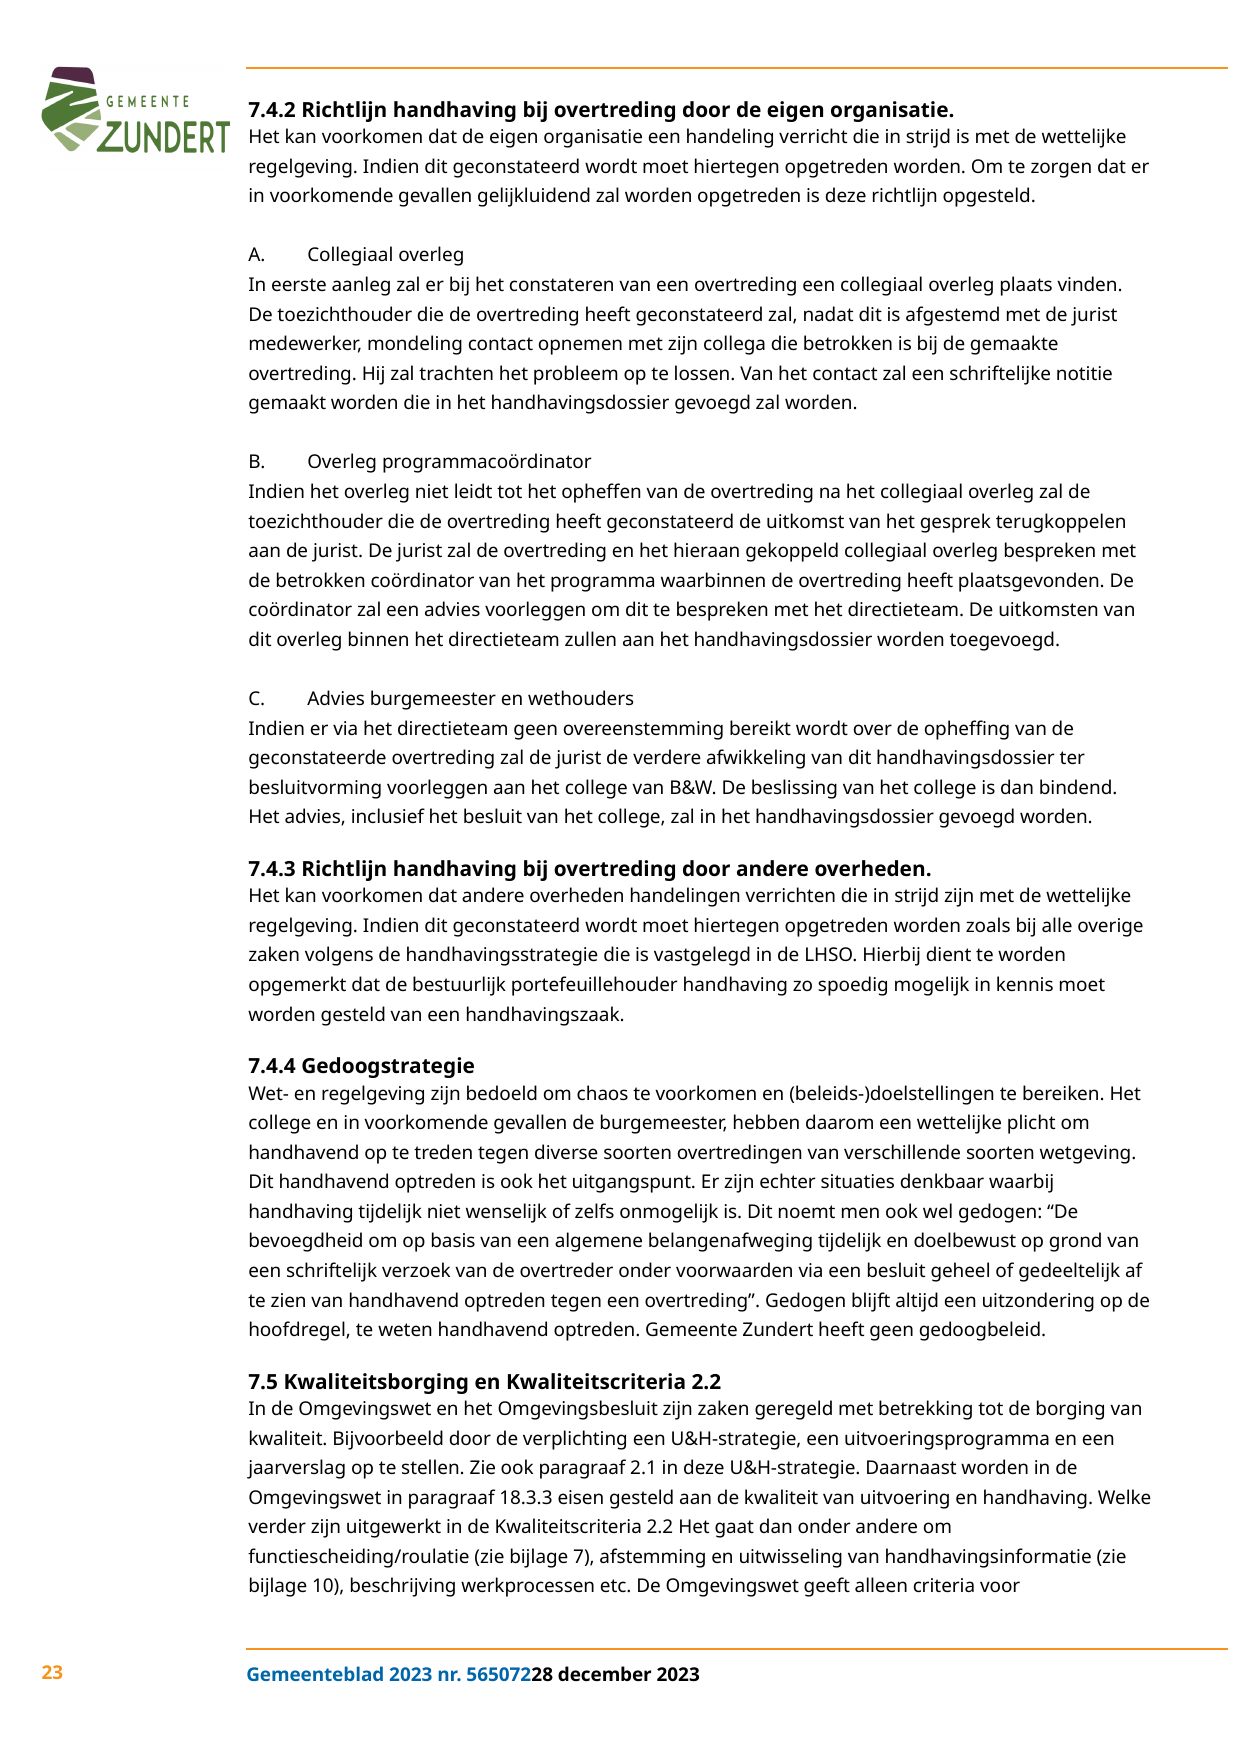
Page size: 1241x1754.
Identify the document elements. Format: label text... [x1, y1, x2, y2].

list Overleg programmacoördinator [248, 449, 1152, 474]
text 7.5 Kwaliteitsborging en Kwaliteitscriteria 2.2 [248, 1367, 1152, 1395]
text 7.4.4 Gedoogstrategie [248, 1051, 1152, 1080]
text Wet- en regelgeving zijn bedoeld om chaos te voorkomen en (beleids-)doelstellingen te bereiken. Het college en in voorkomende gevallen de burgemeester, hebben daarom een wettelijke plicht om handhavend op te treden tegen diverse soorten overtredingen van verschillende soorten wetgeving. Dit handhavend optreden is ook het uitgangspunt. Er zijn echter situaties denkbaar waarbij handhaving tijdelijk niet wenselijk of zelfs onmogelijk is. Dit noemt men ook wel gedogen: “De bevoegdheid om op basis van een algemene belangenafweging tijdelijk en doelbewust op grond van een schriftelijk verzoek van de overtreder onder voorwaarden via een besluit geheel of gedeeltelijk af te zien van handhavend optreden tegen een overtreding”. Gedogen blijft altijd een uitzondering op de hoofdregel, te weten handhavend optreden. Gemeente Zundert heeft geen gedoogbeleid. [248, 1080, 1152, 1342]
list Advies burgemeester en wethouders [248, 685, 1152, 711]
text Het kan voorkomen dat andere overheden handelingen verrichten die in strijd zijn met de wettelijke regelgeving. Indien dit geconstateerd wordt moet hiertegen opgetreden worden zoals bij alle overige zaken volgens de handhavingsstrategie die is vastgelegd in de LHSO. Hierbij dient te worden opgemerkt dat de bestuurlijk portefeuillehouder handhaving zo spoedig mogelijk in kennis moet worden gesteld van een handhavingszaak. [248, 882, 1152, 1027]
text In de Omgevingswet en het Omgevingsbesluit zijn zaken geregeld met betrekking tot de borging van kwaliteit. Bijvoorbeeld door de verplichting een U&H-strategie, een uitvoeringsprogramma en een jaarverslag op te stellen. Zie ook paragraaf 2.1 in deze U&H-strategie. Daarnaast worden in de Omgevingswet in paragraaf 18.3.3 eisen gesteld aan de kwaliteit van uitvoering en handhaving. Welke verder zijn uitgewerkt in de Kwaliteitscriteria 2.2 Het gaat dan onder andere om functiescheiding/roulatie (zie bijlage 7), afstemming en uitwisseling van handhavingsinformatie (zie bijlage 10), beschrijving werkprocessen etc. De Omgevingswet geeft alleen criteria voor [248, 1395, 1152, 1598]
picture [41, 47, 231, 172]
text Indien het overleg niet leidt tot het opheffen van de overtreding na het collegiaal overleg zal de toezichthouder die de overtreding heeft geconstateerd de uitkomst van het gesprek terugkoppelen aan de jurist. De jurist zal de overtreding en het hieraan gekoppeld collegiaal overleg bespreken met de betrokken coördinator van het programma waarbinnen de overtreding heeft plaatsgevonden. De coördinator zal een advies voorleggen om dit te bespreken met het directieteam. De uitkomsten van dit overleg binnen het directieteam zullen aan het handhavingsdossier worden toegevoegd. [248, 478, 1152, 652]
text Het kan voorkomen dat de eigen organisatie een handeling verricht die in strijd is met de wettelijke regelgeving. Indien dit geconstateerd wordt moet hiertegen opgetreden worden. Om te zorgen dat er in voorkomende gevallen gelijkluidend zal worden opgetreden is deze richtlijn opgesteld. [248, 123, 1152, 208]
list Collegiaal overleg [248, 242, 1152, 267]
text 7.4.3 Richtlijn handhaving bij overtreding door andere overheden. [248, 854, 1152, 882]
text Indien er via het directieteam geen overeenstemming bereikt wordt over de opheffing van de geconstateerde overtreding zal de jurist de verdere afwikkeling van dit handhavingsdossier ter besluitvorming voorleggen aan het college van B&W. De beslissing van het college is dan bindend. Het advies, inclusief het besluit van het college, zal in het handhavingsdossier gevoegd worden. [248, 715, 1152, 829]
text In eerste aanleg zal er bij het constateren van een overtreding een collegiaal overleg plaats vinden. De toezichthouder die de overtreding heeft geconstateerd zal, nadat dit is afgestemd met de jurist medewerker, mondeling contact opnemen met zijn collega die betrokken is bij de gemaakte overtreding. Hij zal trachten het probleem op te lossen. Van het contact zal een schriftelijke notitie gemaakt worden die in het handhavingsdossier gevoegd zal worden. [248, 271, 1152, 415]
text 7.4.2 Richtlijn handhaving bij overtreding door de eigen organisatie. [248, 95, 1152, 123]
